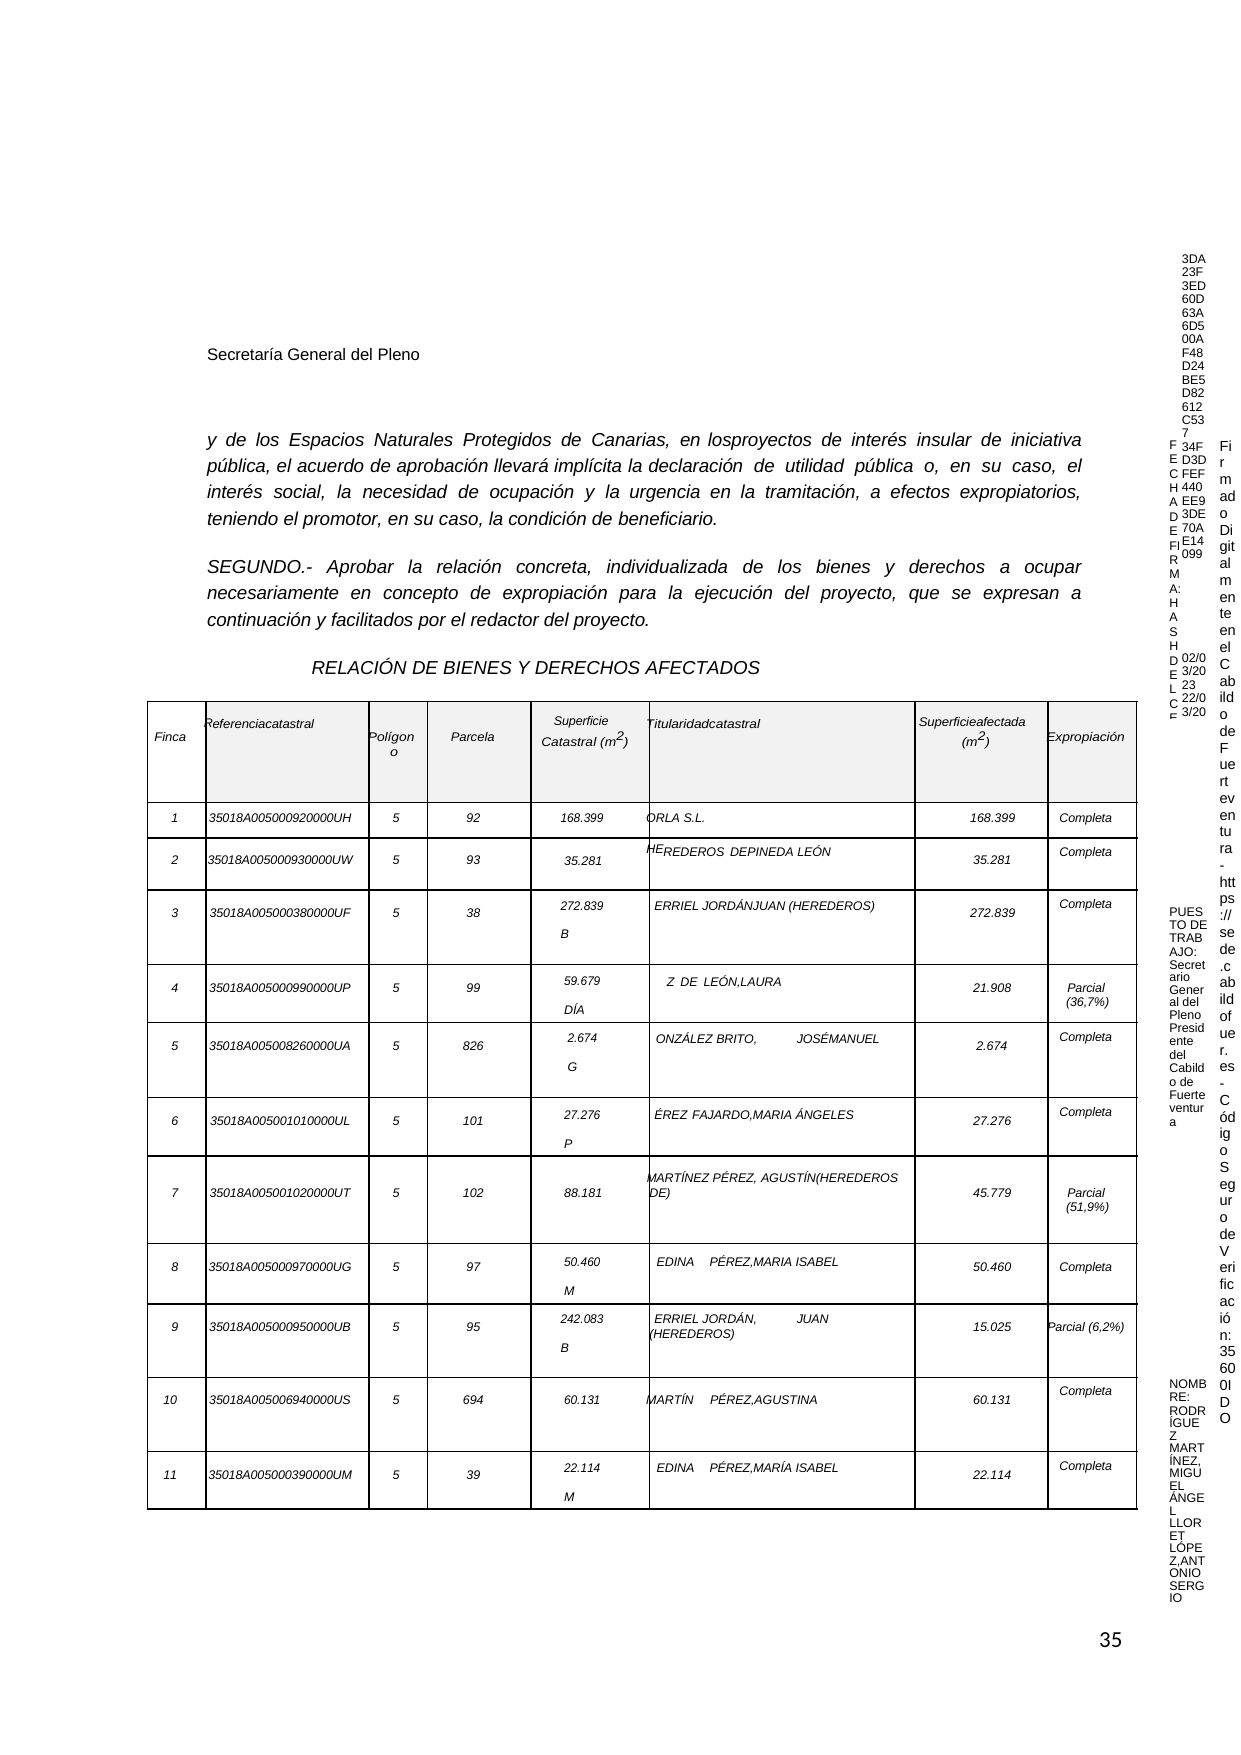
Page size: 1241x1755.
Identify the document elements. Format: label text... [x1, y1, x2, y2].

table_cell 168.399 O [532, 803, 649, 837]
table_cell 35018A005000930000UW [207, 839, 368, 889]
table_cell 1 [148, 803, 205, 837]
table_cell Parcial (6,2%) [1049, 1305, 1136, 1376]
table_cell 3 [148, 891, 205, 963]
table_cell 35018A005000390000UM [207, 1452, 368, 1508]
text Firmado Digitalmente en el Cabildo de Fuerteventura - https://sede.cabildofuer.es - Código Seguro de Verificación: 35600IDOC2381E85530E5F204B8D [1219, 437, 1236, 1424]
table_cell 35018A005001010000UL [207, 1098, 368, 1155]
table_header Polígon o [370, 702, 427, 802]
table_cell 5 [370, 1452, 427, 1508]
text 22/03/2023 [1182, 692, 1209, 718]
table_cell 5 [370, 839, 427, 889]
table_cell 45.779 [916, 1157, 1047, 1243]
table_cell EDINA PÉREZ,MARÍA ISABEL [650, 1452, 914, 1508]
table_header itularidadcatastral [650, 702, 914, 802]
table_cell ARTÍN PÉREZ,AGUSTINA [650, 1378, 914, 1451]
table_cell Parcial (36,7%) [1049, 965, 1136, 1022]
table_cell EDINA PÉREZ,MARIA ISABEL [650, 1244, 914, 1303]
table_cell 35018A005000920000UH [207, 803, 368, 837]
table_cell ONZÁLEZ BRITO, JOSÉMANUEL [650, 1023, 914, 1097]
table_cell 4 [148, 965, 205, 1022]
table_header Parcela [428, 702, 530, 802]
text Secretario General del Pleno [1169, 959, 1209, 1022]
table_cell 5 [370, 1157, 427, 1243]
text SEGUNDO.- Aprobar la relación concreta, individualizada de los bienes y derechos a ocupar necesariamente en concepto de expropiación para la ejecución del proyecto, que se expresan a continuación y facilitados por el redactor del proyecto. [207, 556, 1082, 630]
table_cell 5 [370, 965, 427, 1022]
table_cell 2.674 G [532, 1023, 649, 1097]
table_cell 35018A005001020000UT [207, 1157, 368, 1243]
table_cell 97 [428, 1244, 530, 1303]
table_cell 35018A005000950000UB [207, 1305, 368, 1376]
table_cell 2 [148, 839, 205, 889]
table_cell 92 [428, 803, 530, 837]
table_cell 7 [148, 1157, 205, 1243]
table_cell 35018A005008260000UA [207, 1023, 368, 1097]
table_cell 5 [370, 1244, 427, 1303]
table_cell Completa [1049, 1244, 1136, 1303]
table_cell REDEROS DEPINEDA LEÓN [650, 839, 914, 889]
table_cell 35018A005000970000UG [207, 1244, 368, 1303]
table_header Expropiación [1049, 702, 1136, 802]
table_cell 168.399 [916, 803, 1047, 837]
table_cell Completa [1049, 803, 1136, 837]
table_cell 95 [428, 1305, 530, 1376]
table_cell RLA S.L. [650, 803, 914, 837]
table_cell 6 [148, 1098, 205, 1155]
table_cell 694 [428, 1378, 530, 1451]
table_cell 272.839 [916, 891, 1047, 963]
table_header Superficieafectada (m2) [916, 702, 1047, 802]
table_cell ARTÍNEZ PÉREZ, AGUSTÍN(HEREDEROS DE) [650, 1157, 914, 1243]
table_cell Completa [1049, 1452, 1136, 1508]
table_cell 22.114 [916, 1452, 1047, 1508]
text 34FD3DFEF440EE93DE70AE140996B1C6668F08F5 [1182, 441, 1209, 558]
table_cell Z DE LEÓN,LAURA [650, 965, 914, 1022]
table_cell 35018A005006940000US [207, 1378, 368, 1451]
table_cell 38 [428, 891, 530, 963]
table_cell Completa [1049, 839, 1136, 889]
table_cell 5 [370, 1305, 427, 1376]
table_cell 242.083 B [532, 1305, 649, 1376]
table_cell 101 [428, 1098, 530, 1155]
table_cell 8 [148, 1244, 205, 1303]
table_cell Parcial (51,9%) [1049, 1157, 1136, 1243]
table_cell 5 [370, 891, 427, 963]
text 3DA23F3ED60D63A6D500AF48D24BE5D82612C537 [1182, 252, 1209, 441]
table_cell 2.674 [916, 1023, 1047, 1097]
table_cell 22.114 M [532, 1452, 649, 1508]
table_cell 39 [428, 1452, 530, 1508]
table_cell ERRIEL JORDÁN, JUAN (HEREDEROS) [650, 1305, 914, 1376]
table_cell M 88.181 [532, 1157, 649, 1243]
table_cell 35018A005000990000UP [207, 965, 368, 1022]
table_cell ÉREZ FAJARDO,MARIA ÁNGELES [650, 1098, 914, 1155]
text RODRÍGUEZ MARTÍNEZ,MIGUEL ÁNGEL LLORET LÓPEZ,ANTONIO SERGIO [1169, 1405, 1207, 1605]
table_cell 9 [148, 1305, 205, 1376]
table_cell 272.839 B [532, 891, 649, 963]
table_cell 5 [370, 803, 427, 837]
table_cell 27.276 P [532, 1098, 649, 1155]
table_cell 826 [428, 1023, 530, 1097]
table_cell 35018A005000380000UF [207, 891, 368, 963]
table_cell 5 [148, 1023, 205, 1097]
text 02/03/2023 [1182, 652, 1209, 692]
table_cell 50.460 M [532, 1244, 649, 1303]
table_cell 15.025 [916, 1305, 1047, 1376]
table_cell ERRIEL JORDÁNJUAN (HEREDEROS) [650, 891, 914, 963]
table_cell 99 [428, 965, 530, 1022]
table_cell Completa [1049, 1378, 1136, 1451]
text [1179, 651, 1209, 718]
text y de los Espacios Naturales Protegidos de Canarias, en losproyectos de interés insular de iniciativa pública, el acuerdo de aprobación llevará implícita la declaración de utilidad pública o, en su caso, el interés social, la necesidad de ocupación y la urgencia en la tramitación, a efectos expropiatorios, teniendo el promotor, en su caso, la condición de beneficiario. [207, 429, 1082, 529]
table_cell 5 [370, 1023, 427, 1097]
table_header Superficie T Catastral (m2) [532, 702, 649, 802]
table_cell 59.679 DÍA [532, 965, 649, 1022]
table_cell Completa [1049, 1098, 1136, 1155]
table_header R Finca [148, 702, 205, 802]
text PUESTO DE TRABAJO: [1169, 905, 1209, 959]
table_cell Completa [1049, 1023, 1136, 1097]
table_cell 35.281 [916, 839, 1047, 889]
table_cell HE 35.281 [532, 839, 649, 889]
table_cell Completa [1049, 891, 1136, 963]
table_cell 60.131 [916, 1378, 1047, 1451]
table_cell 5 [370, 1378, 427, 1451]
table_header eferenciacatastral [207, 702, 368, 802]
text Presidente del Cabildo de Fuerteventura [1169, 1022, 1209, 1129]
text RELACIÓN DE BIENES Y DERECHOS AFECTADOS [311, 657, 1167, 678]
table_cell 5 [370, 1098, 427, 1155]
table_cell 50.460 [916, 1244, 1047, 1303]
table_cell 102 [428, 1157, 530, 1243]
table_cell 11 [148, 1452, 205, 1508]
table_cell 60.131 M [532, 1378, 649, 1451]
text NOMBRE: [1169, 1378, 1209, 1404]
text FECHA DE FIRMA: HASH DEL CERTIFICADO: [1169, 438, 1184, 718]
table_cell 21.908 [916, 965, 1047, 1022]
table_cell 10 [148, 1378, 205, 1451]
table_cell 27.276 [916, 1098, 1047, 1155]
table_cell 93 [428, 839, 530, 889]
